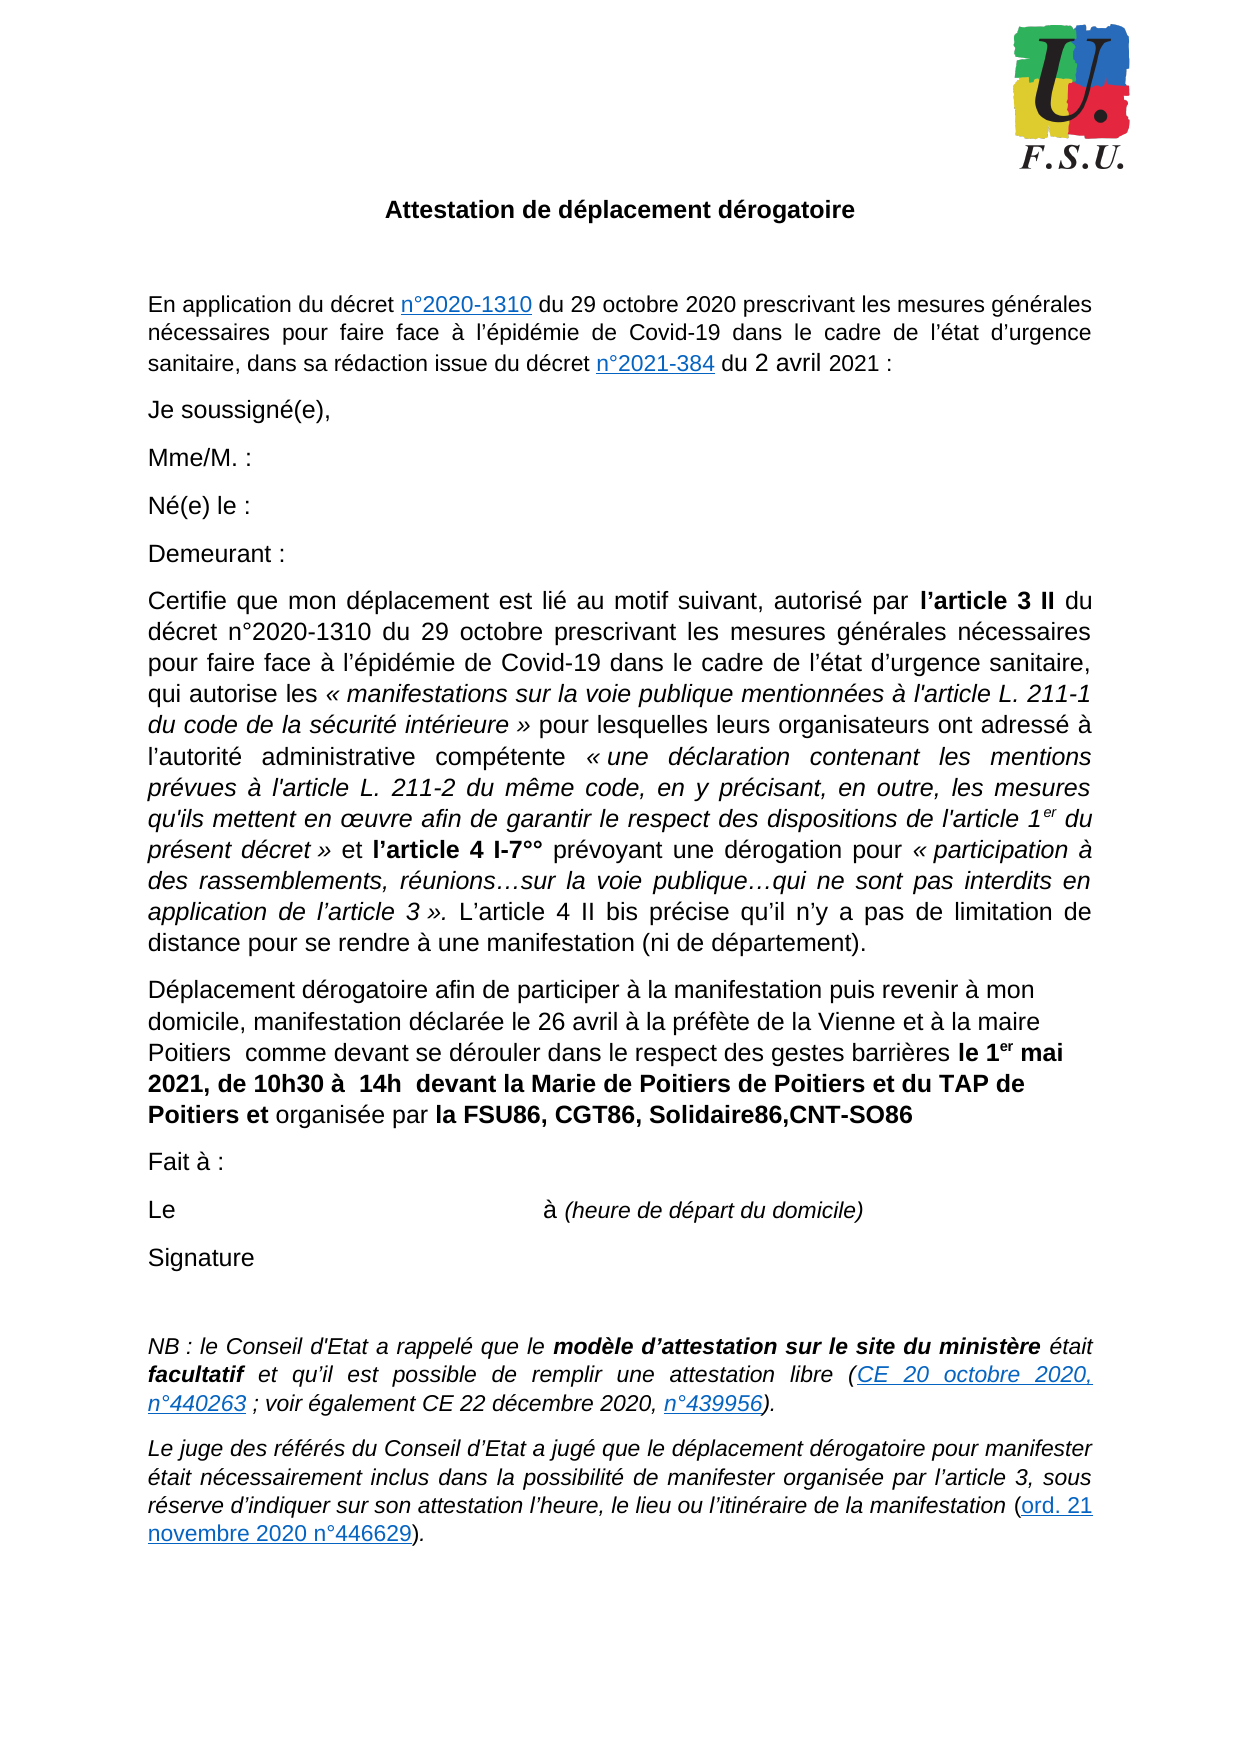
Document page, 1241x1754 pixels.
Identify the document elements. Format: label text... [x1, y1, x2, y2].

text Déplacement dérogatoire afin de participer à la manifestation puis revenir à mon domicile, manifestation déclarée le 26 avril à la préfète de la Vienne et à la maire Poitiers comme devant se dérouler dans le respect des gestes barrières le 1er mai 2021, de 10h30 à 14h devant la Marie de Poitiers de Poitiers et du TAP de Poitiers et organisée par la FSU86, CGT86, Solidaire86,CNT-SO86 [148, 976, 1093, 1128]
text Fait à : [148, 1147, 1093, 1176]
text Le juge des référés du Conseil d’Etat a jugé que le déplacement dérogatoire pour manifester était nécessairement inclus dans la possibilité de manifester organisée par l’article 3, sous réserve d’indiquer sur son attestation l’heure, le lieu ou l’itinéraire de la manifestation (ord. 21 novembre 2020 n°446629). [148, 1435, 1093, 1547]
text Certifie que mon déplacement est lié au motif suivant, autorisé par l’article 3 II du décret n°2020-1310 du 29 octobre prescrivant les mesures générales nécessaires pour faire face à l’épidémie de Covid-19 dans le cadre de l’état d’urgence sanitaire, qui autorise les « manifestations sur la voie publique mentionnées à l'article L. 211-1 du code de la sécurité intérieure » pour lesquelles leurs organisateurs ont adressé à l’autorité administrative compétente « une déclaration contenant les mentions prévues à l'article L. 211-2 du même code, en y précisant, en outre, les mesures qu'ils mettent en œuvre afin de garantir le respect des dispositions de l'article 1er du présent décret » et l’article 4 I-7°° prévoyant une dérogation pour « participation à des rassemblements, réunions…sur la voie publique…qui ne sont pas interdits en application de l’article 3 ». L’article 4 II bis précise qu’il n’y a pas de limitation de distance pour se rendre à une manifestation (ni de département). [148, 586, 1093, 957]
text Attestation de déplacement dérogatoire [148, 195, 1093, 224]
text Le à (heure de départ du domicile) [148, 1195, 1093, 1224]
text Signature [148, 1243, 1093, 1272]
text Demeurant : [148, 539, 1093, 567]
text NB : le Conseil d'Etat a rappelé que le modèle d’attestation sur le site du ministère était facultatif et qu’il est possible de remplir une attestation libre (CE 20 octobre 2020, n°440263 ; voir également CE 22 décembre 2020, n°439956). [148, 1333, 1093, 1416]
text Je soussigné(e), [148, 396, 1093, 424]
picture [1013, 24, 1130, 169]
text Né(e) le : [148, 491, 1093, 520]
text Mme/M. : [148, 443, 1093, 472]
text En application du décret n°2020-1310 du 29 octobre 2020 prescrivant les mesures générales nécessaires pour faire face à l’épidémie de Covid-19 dans le cadre de l’état d’urgence sanitaire, dans sa rédaction issue du décret n°2021-384 du 2 avril 2021 : [148, 291, 1093, 377]
